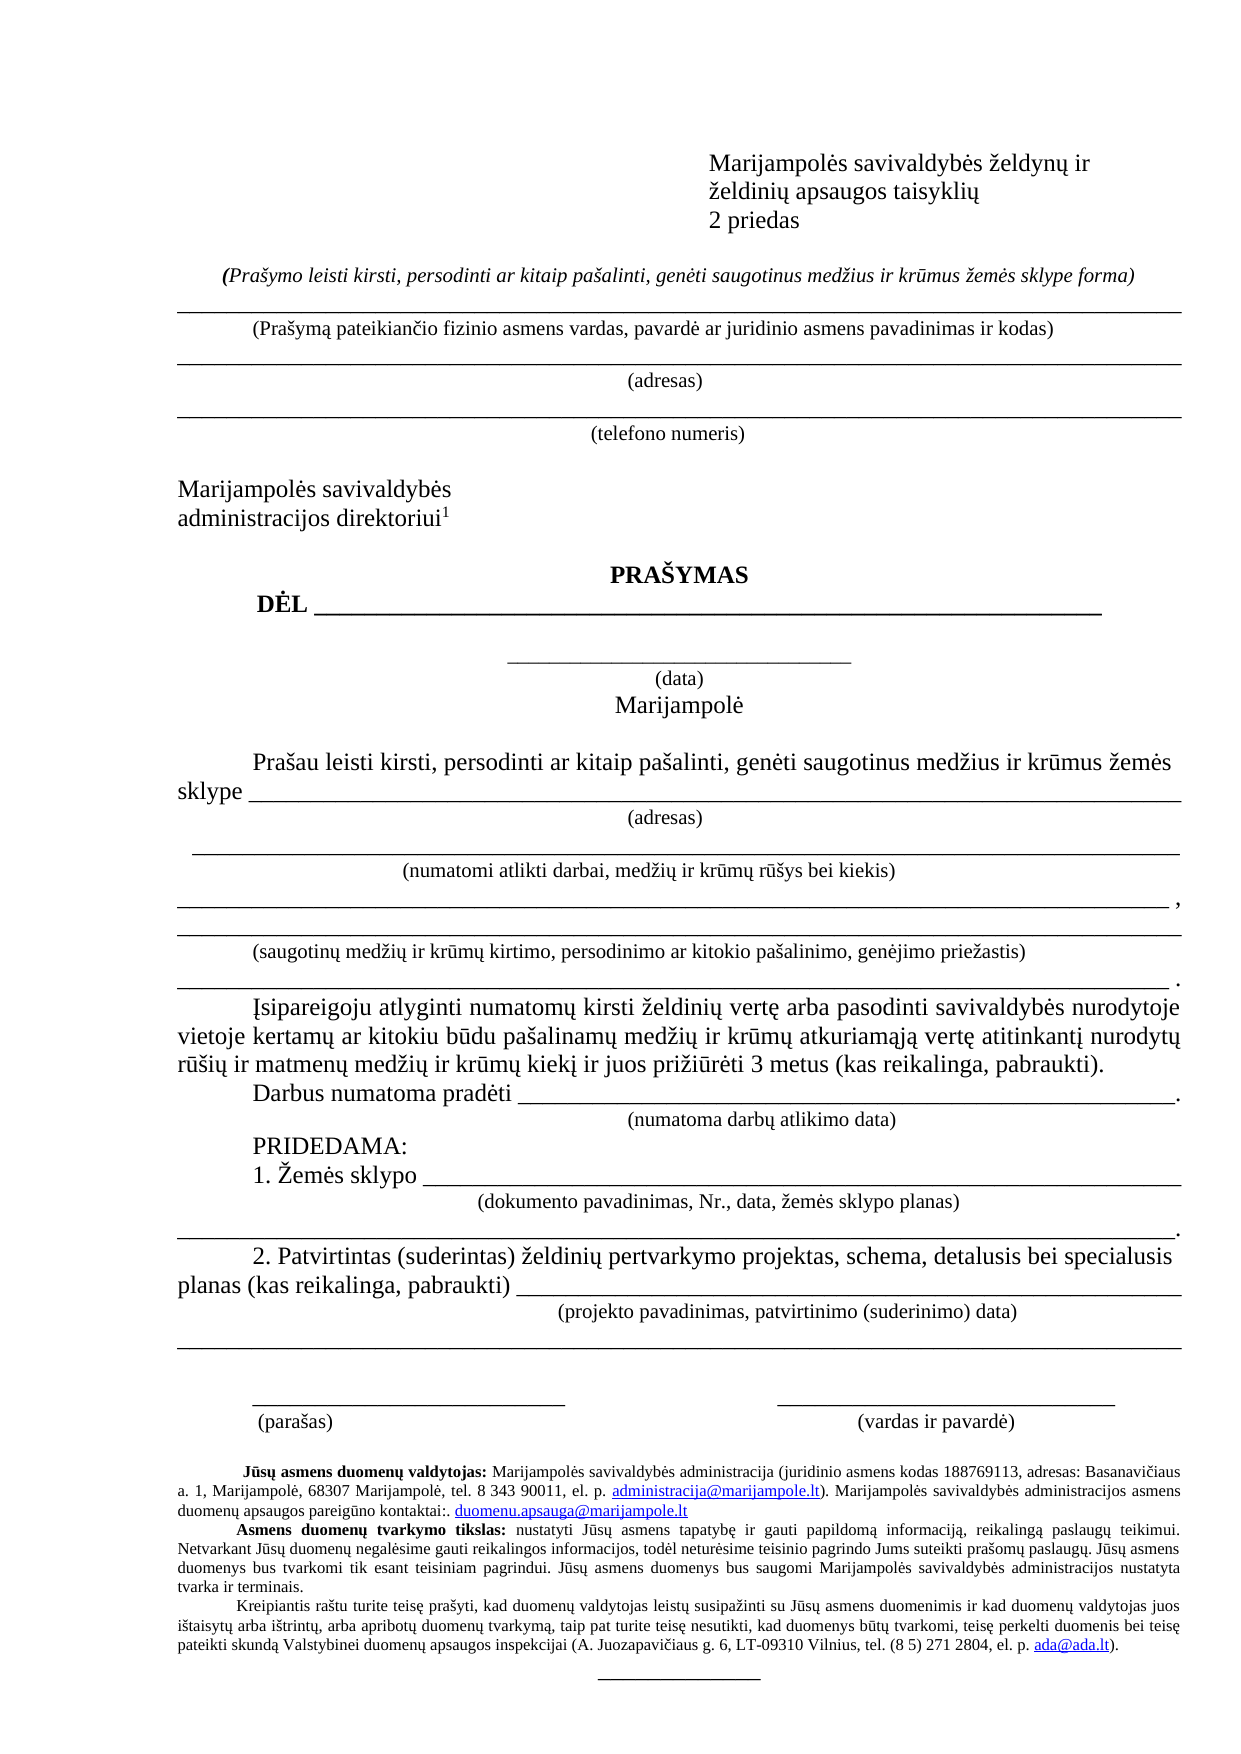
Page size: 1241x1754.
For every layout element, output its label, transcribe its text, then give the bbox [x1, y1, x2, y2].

text (telefono numeris) [552, 421, 1181, 445]
text DĖL _______________________________________________________________ [177, 589, 1181, 618]
text Prašau leisti kirsti, persodinti ar kitaip pašalinti, genėti saugotinus medžius ir krūmus žemės [177, 747, 1181, 776]
text 2 priedas [709, 205, 1181, 234]
text (data) [177, 666, 1181, 690]
text . [177, 963, 1181, 992]
text Asmens duomenų tvarkymo tikslas: nustatyti Jūsų asmens tapatybę ir gauti papildomą informaciją, reikalingą paslaugų teikimui. Netvarkant Jūsų duomenų negalėsime gauti reikalingos informacijos, todėl neturėsime teisinio pagrindo Jums suteikti prašomų paslaugų. Jūsų asmens duomenys bus tvarkomi tik esant teisiniam pagrindui. Jūsų asmens duomenys bus saugomi Marijampolės savivaldybės administracijos nustatyta tvarka ir terminais. [177, 1519, 1181, 1596]
text želdinių apsaugos taisyklių [709, 176, 1181, 205]
text Darbus numatoma pradėti . [177, 1078, 1181, 1107]
text _________________________________ [177, 642, 1181, 666]
text (adresas) [552, 368, 1181, 392]
text administracijos direktoriui1 [177, 503, 1181, 531]
text (numatomi atlikti darbai, medžių ir krūmų rūšys bei kiekis) [327, 858, 1181, 882]
text . [177, 1213, 1181, 1241]
text (adresas) [552, 805, 1181, 829]
text , [177, 882, 1181, 910]
text (saugotinų medžių ir krūmų kirtimo, persodinimo ar kitokio pašalinimo, genėjimo priežastis) [177, 939, 1181, 963]
text Jūsų asmens duomenų valdytojas: Marijampolės savivaldybės administracija (juridinio asmens kodas 188769113, adresas: Basanavičiaus a. 1, Marijampolė, 68307 Marijampolė, tel. 8 343 90011, el. p. administracija@marijampole.lt). Marijampolės savivaldybės administracijos asmens duomenų apsaugos pareigūno kontaktai:. duomenu.apsauga@marijampole.lt [177, 1462, 1181, 1519]
text PRAŠYMAS [177, 560, 1181, 589]
text Marijampolės savivaldybės [177, 474, 1181, 503]
text sklype [177, 776, 1181, 805]
text planas (kas reikalinga, pabraukti) [177, 1270, 1181, 1299]
text 1. Žemės sklypo [177, 1160, 1181, 1188]
text _________________________ ___________________________ [177, 1380, 1181, 1409]
text _____________ [177, 1654, 1181, 1682]
text (numatoma darbų atlikimo data) [177, 1107, 1181, 1131]
text Marijampolės savivaldybės želdynų ir [709, 148, 1181, 176]
text (projekto pavadinimas, patvirtinimo (suderinimo) data) [177, 1299, 1181, 1323]
text 2. Patvirtintas (suderintas) želdinių pertvarkymo projektas, schema, detalusis bei specialusis [177, 1241, 1181, 1270]
text (Prašymą pateikiančio fizinio asmens vardas, pavardė ar juridinio asmens pavadinimas ir kodas) [177, 315, 1181, 339]
text Įsipareigoju atlyginti numatomų kirsti želdinių vertę arba pasodinti savivaldybės nurodytoje vietoje kertamų ar kitokiu būdu pašalinamų medžių ir krūmų atkuriamąją vertę atitinkantį nurodytų rūšių ir matmenų medžių ir krūmų kiekį ir juos prižiūrėti 3 metus (kas reikalinga, pabraukti). [177, 992, 1181, 1078]
text _______________________________________________________________________________ [177, 829, 1181, 858]
text (dokumento pavadinimas, Nr., data, žemės sklypo planas) [177, 1188, 1181, 1213]
text PRIDEDAMA: [177, 1131, 1181, 1160]
text Marijampolė [177, 690, 1181, 718]
text (parašas) (vardas ir pavardė) [177, 1409, 1181, 1433]
text (Prašymo leisti kirsti, persodinti ar kitaip pašalinti, genėti saugotinus medžius ir krūmus žemės sklype forma) [177, 263, 1181, 287]
text Kreipiantis raštu turite teisę prašyti, kad duomenų valdytojas leistų susipažinti su Jūsų asmens duomenimis ir kad duomenų valdytojas juos ištaisytų arba ištrintų, arba apribotų duomenų tvarkymą, taip pat turite teisę nesutikti, kad duomenys būtų tvarkomi, teisę perkelti duomenis bei teisę pateikti skundą Valstybinei duomenų apsaugos inspekcijai (A. Juozapavičiaus g. 6, LT-09310 Vilnius, tel. (8 5) 271 2804, el. p. ada@ada.lt). [177, 1596, 1181, 1654]
